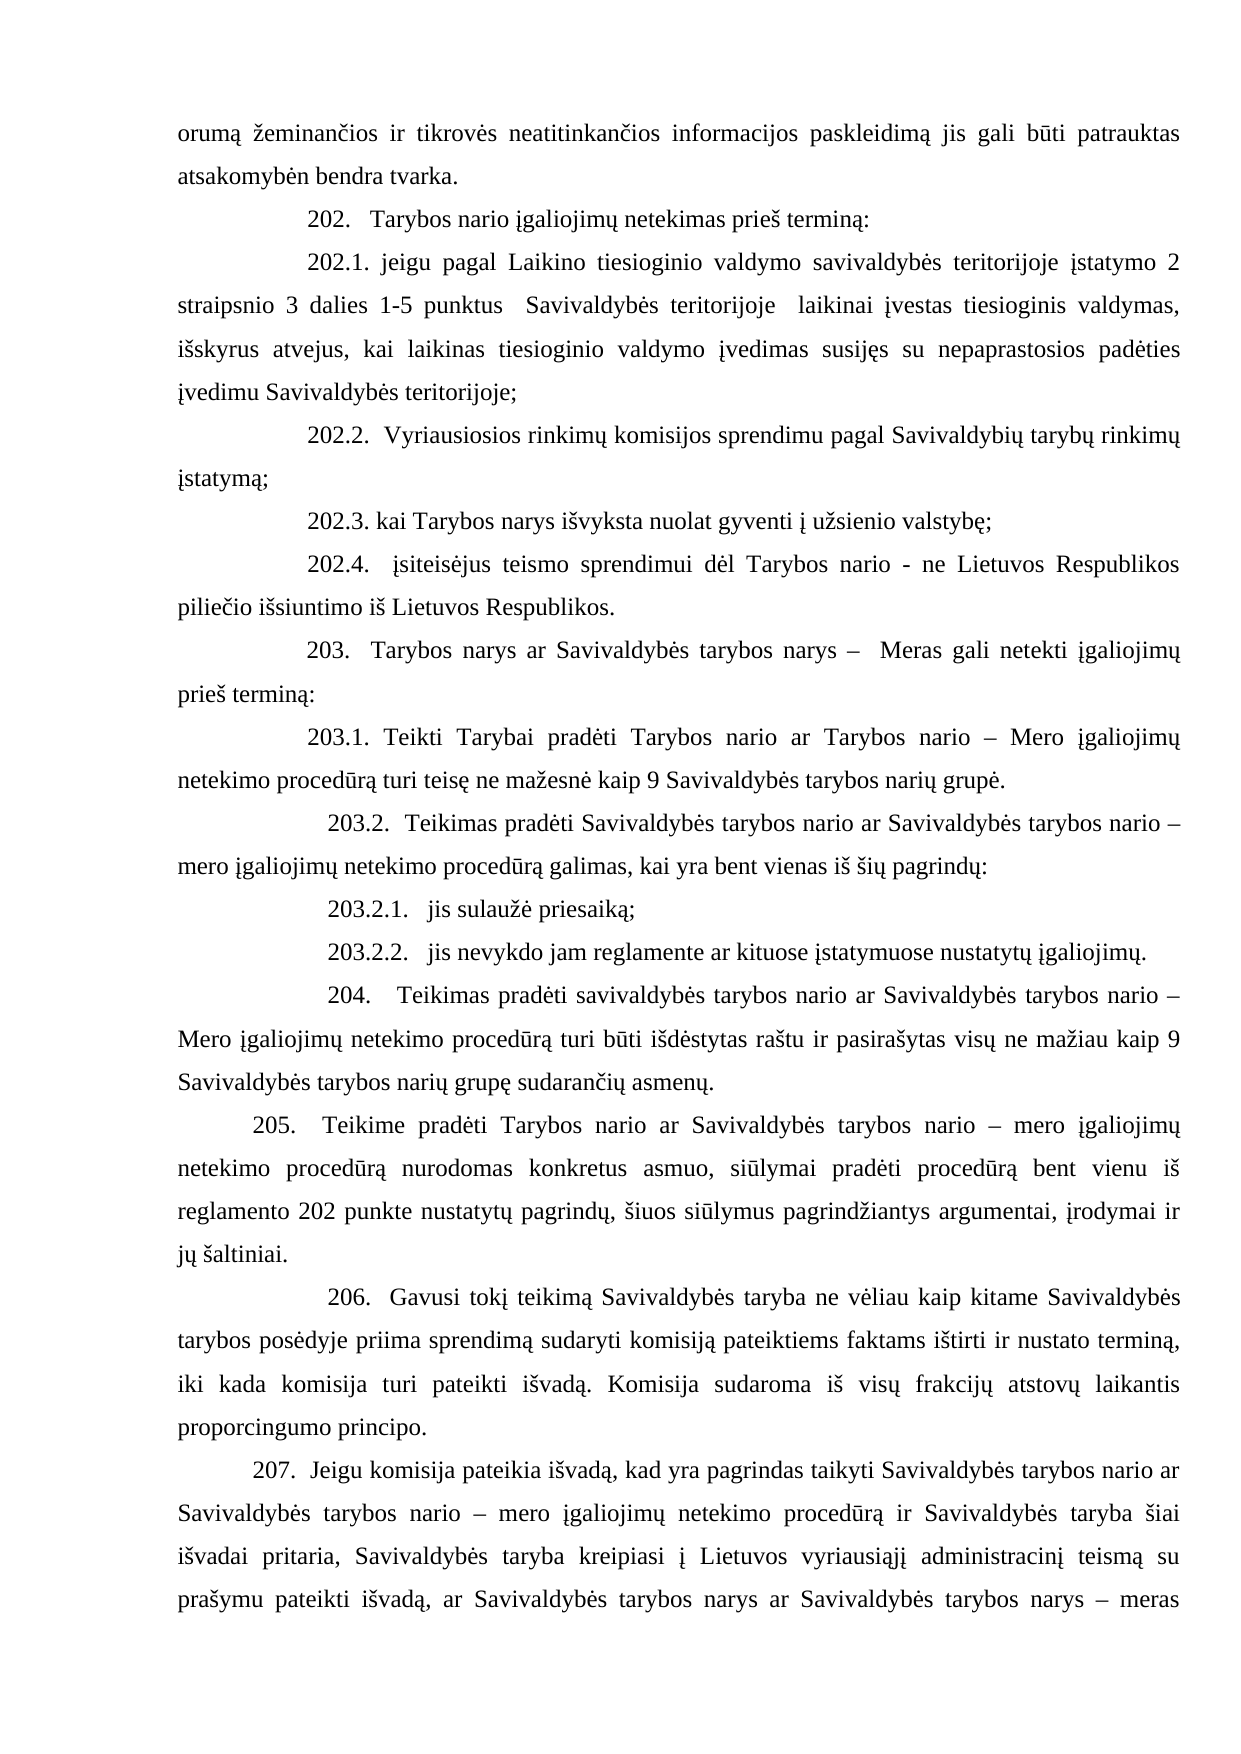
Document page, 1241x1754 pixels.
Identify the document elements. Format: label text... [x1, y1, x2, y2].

text 203.2.2. jis nevykdo jam reglamente ar kituose įstatymuose nustatytų įgaliojimų. [177, 937, 1181, 966]
text 202.2. Vyriausiosios rinkimų komisijos sprendimu pagal Savivaldybių tarybų rinkimų įstatymą; [177, 420, 1181, 492]
text 207. Jeigu komisija pateikia išvadą, kad yra pagrindas taikyti Savivaldybės tarybos nario ar Savivaldybės tarybos nario – mero įgaliojimų netekimo procedūrą ir Savivaldybės taryba šiai išvadai pritaria, Savivaldybės taryba kreipiasi į Lietuvos vyriausiąjį administracinį teismą su prašymu pateikti išvadą, ar Savivaldybės tarybos narys ar Savivaldybės tarybos narys – meras [177, 1455, 1181, 1613]
text 202.4. įsiteisėjus teismo sprendimui dėl Tarybos nario - ne Lietuvos Respublikos piliečio išsiuntimo iš Lietuvos Respublikos. [177, 549, 1181, 621]
text orumą žeminančios ir tikrovės neatitinkančios informacijos paskleidimą jis gali būti patrauktas atsakomybėn bendra tvarka. [177, 118, 1181, 190]
text 202. Tarybos nario įgaliojimų netekimas prieš terminą: [177, 204, 1181, 233]
text 203. Tarybos narys ar Savivaldybės tarybos narys – Meras gali netekti įgaliojimų prieš terminą: [177, 636, 1181, 707]
text 203.2. Teikimas pradėti Savivaldybės tarybos nario ar Savivaldybės tarybos nario – mero įgaliojimų netekimo procedūrą galimas, kai yra bent vienas iš šių pagrindų: [177, 808, 1181, 880]
text 203.2.1. jis sulaužė priesaiką; [177, 894, 1181, 923]
text 206. Gavusi tokį teikimą Savivaldybės taryba ne vėliau kaip kitame Savivaldybės tarybos posėdyje priima sprendimą sudaryti komisiją pateiktiems faktams ištirti ir nustato terminą, iki kada komisija turi pateikti išvadą. Komisija sudaroma iš visų frakcijų atstovų laikantis proporcingumo principo. [177, 1282, 1181, 1441]
text 202.3. kai Tarybos narys išvyksta nuolat gyventi į užsienio valstybę; [177, 506, 1181, 535]
text 205. Teikime pradėti Tarybos nario ar Savivaldybės tarybos nario – mero įgaliojimų netekimo procedūrą nurodomas konkretus asmuo, siūlymai pradėti procedūrą bent vienu iš reglamento 202 punkte nustatytų pagrindų, šiuos siūlymus pagrindžiantys argumentai, įrodymai ir jų šaltiniai. [177, 1110, 1181, 1268]
text 204. Teikimas pradėti savivaldybės tarybos nario ar Savivaldybės tarybos nario – Mero įgaliojimų netekimo procedūrą turi būti išdėstytas raštu ir pasirašytas visų ne mažiau kaip 9 Savivaldybės tarybos narių grupę sudarančių asmenų. [177, 981, 1181, 1096]
text 203.1. Teikti Tarybai pradėti Tarybos nario ar Tarybos nario – Mero įgaliojimų netekimo procedūrą turi teisę ne mažesnė kaip 9 Savivaldybės tarybos narių grupė. [177, 722, 1181, 794]
text 202.1. jeigu pagal Laikino tiesioginio valdymo savivaldybės teritorijoje įstatymo 2 straipsnio 3 dalies 1-5 punktus Savivaldybės teritorijoje laikinai įvestas tiesioginis valdymas, išskyrus atvejus, kai laikinas tiesioginio valdymo įvedimas susijęs su nepaprastosios padėties įvedimu Savivaldybės teritorijoje; [177, 247, 1181, 406]
